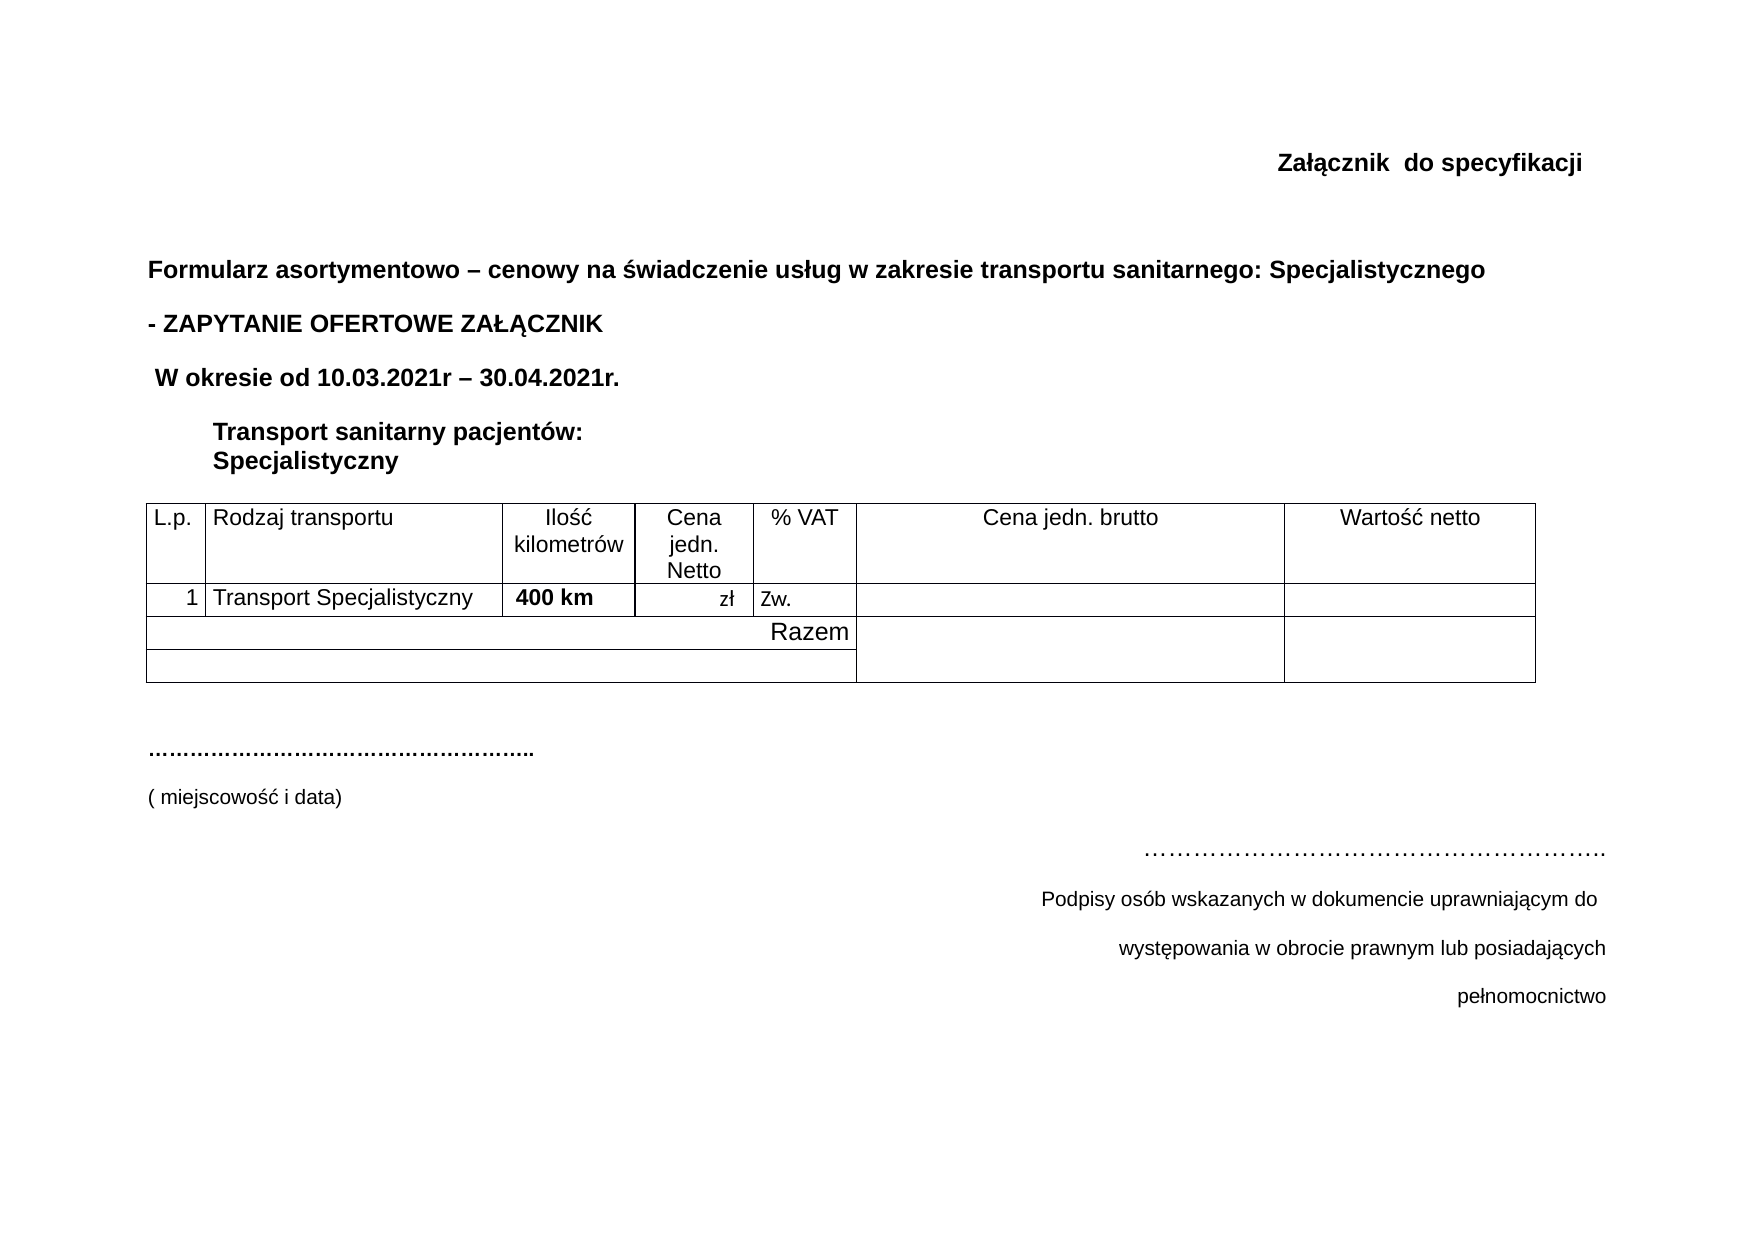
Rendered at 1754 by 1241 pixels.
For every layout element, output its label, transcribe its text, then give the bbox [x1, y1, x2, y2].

table_header [1285, 417, 1536, 503]
text ……………………………………………….. [148, 833, 1606, 862]
table_cell Razem [147, 617, 856, 649]
table_cell Rodzaj transportu [206, 504, 502, 583]
table_cell zł [636, 584, 753, 616]
table_cell [857, 584, 1284, 616]
table_cell 400 km [503, 584, 634, 616]
table_cell [1285, 617, 1535, 649]
table_cell [857, 617, 1284, 649]
text ……………………………………………….. [148, 737, 1606, 761]
table_cell [1285, 584, 1535, 616]
table_cell Cena jedn. brutto [857, 504, 1284, 583]
table_header Transport sanitarny pacjentów: Specjalistyczny [205, 417, 635, 503]
text W okresie od 10.03.2021r – 30.04.2021r. [148, 363, 1606, 392]
table_cell Zw. [754, 584, 856, 616]
text Podpisy osób wskazanych w dokumencie uprawniającym do [1033, 887, 1606, 911]
text występowania w obrocie prawnym lub posiadających [148, 936, 1606, 959]
table_cell [147, 650, 856, 682]
table_cell % VAT [754, 504, 856, 583]
text ( miejscowość i data) [148, 785, 1606, 809]
table_header [753, 417, 856, 503]
table_cell [857, 649, 1284, 682]
table_header [146, 417, 205, 503]
table_cell Ilość kilometrów [503, 504, 634, 583]
text Załącznik do specyfikacji [1180, 148, 1606, 176]
text - ZAPYTANIE OFERTOWE ZAŁĄCZNIK [148, 309, 1606, 338]
text pełnomocnictwo [148, 984, 1606, 1008]
table_header [856, 417, 1285, 503]
table_cell [1285, 649, 1535, 682]
table_cell Wartość netto [1285, 504, 1535, 583]
table_header [635, 417, 753, 503]
text Formularz asortymentowo – cenowy na świadczenie usług w zakresie transportu sanitarnego: Specjalistycznego [148, 255, 1606, 284]
table_cell Transport Specjalistyczny [206, 584, 502, 616]
table_cell Cena jedn. Netto [636, 504, 753, 583]
table_cell L.p. [147, 504, 205, 583]
table_cell 1 [147, 584, 205, 616]
